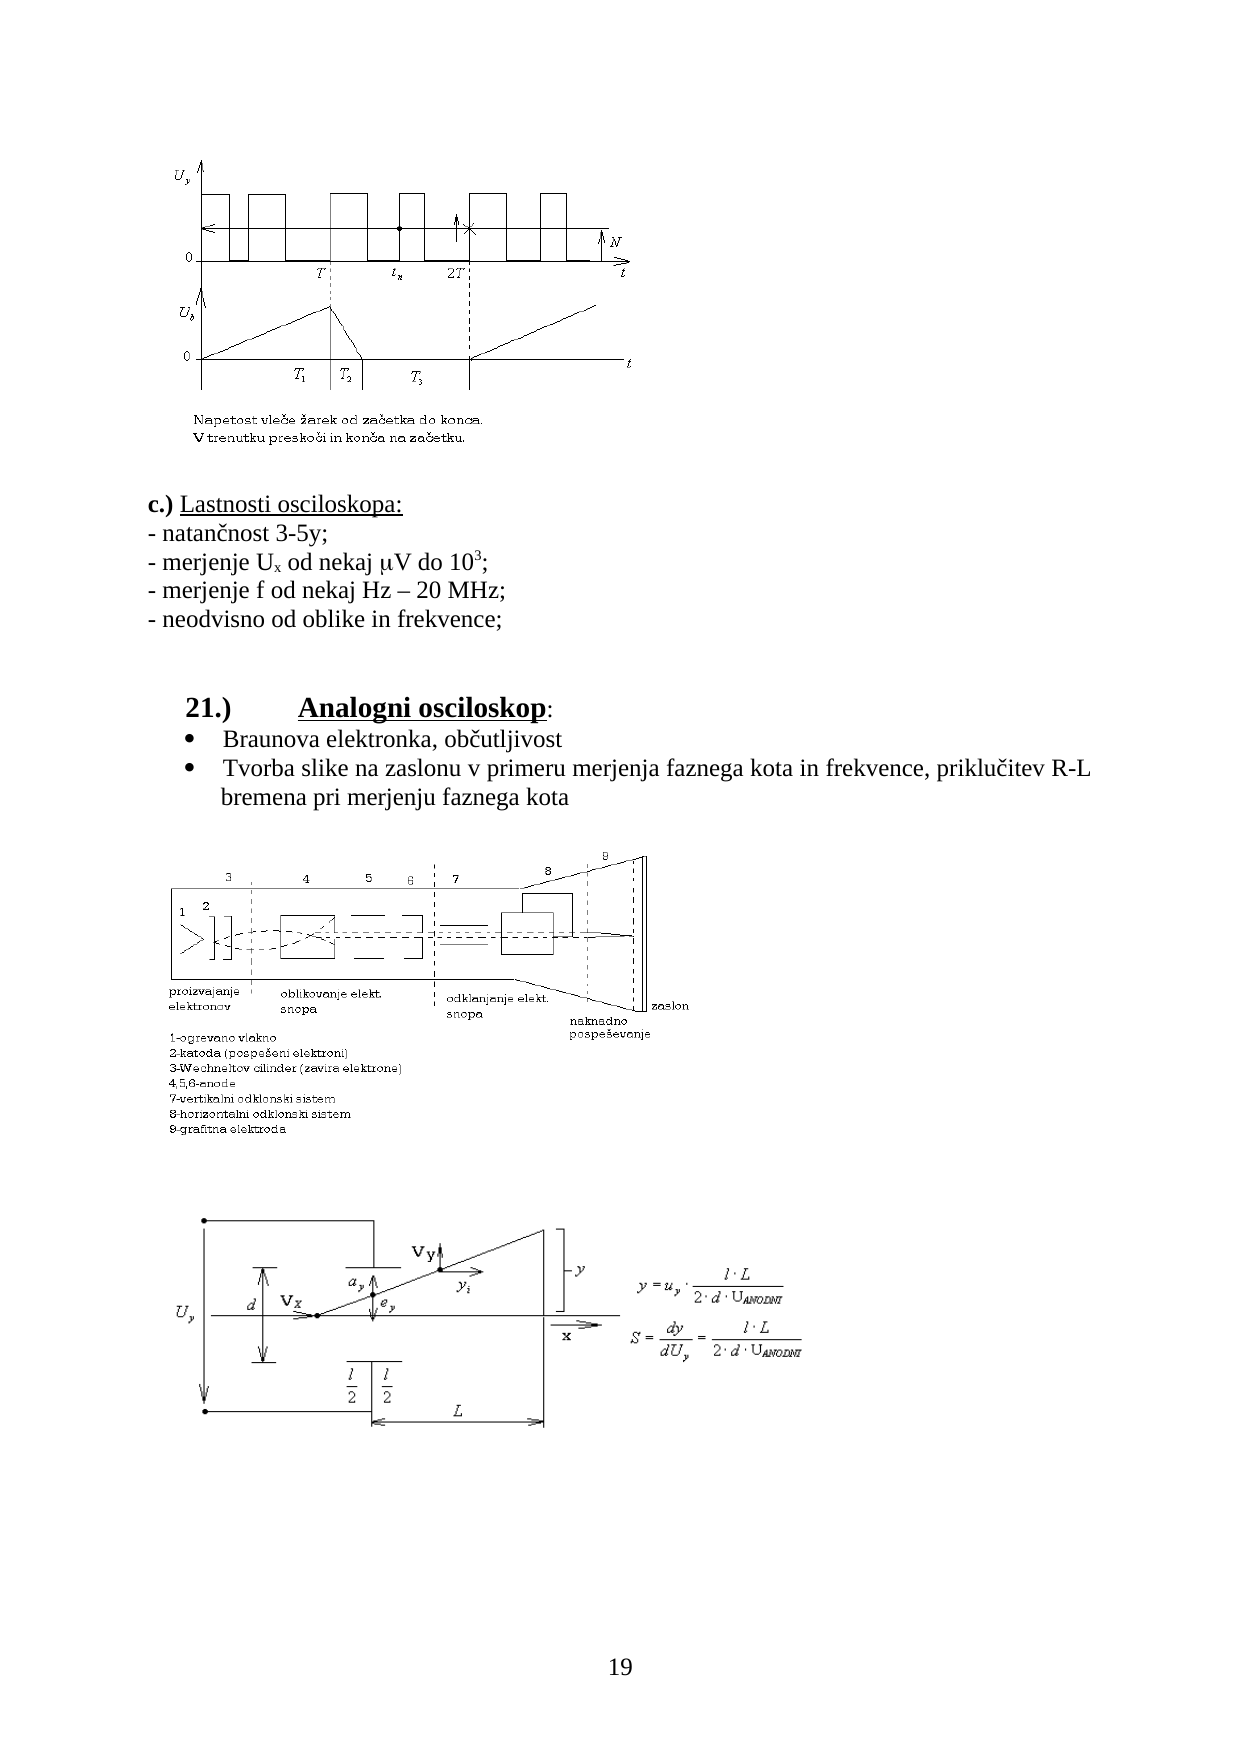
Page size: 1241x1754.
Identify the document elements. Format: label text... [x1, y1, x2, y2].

text - neodvisno od oblike in frekvence; [148, 604, 1093, 633]
text - natančnost 3-5y; [148, 518, 1093, 547]
text c.) Lastnosti osciloskopa: [148, 489, 1093, 518]
text - merjenje f od nekaj Hz – 20 MHz; [148, 576, 1093, 604]
list Tvorba slike na zaslonu v primeru merjenja faznega kota in frekvence, priklučitev R-L bremena pri merjenju faznega kota [185, 753, 1093, 810]
text - merjenje Ux od nekaj V do 103; [148, 547, 1093, 576]
list Analogni osciloskop: [185, 691, 1093, 724]
list Braunova elektronka, občutljivost [185, 724, 1093, 753]
